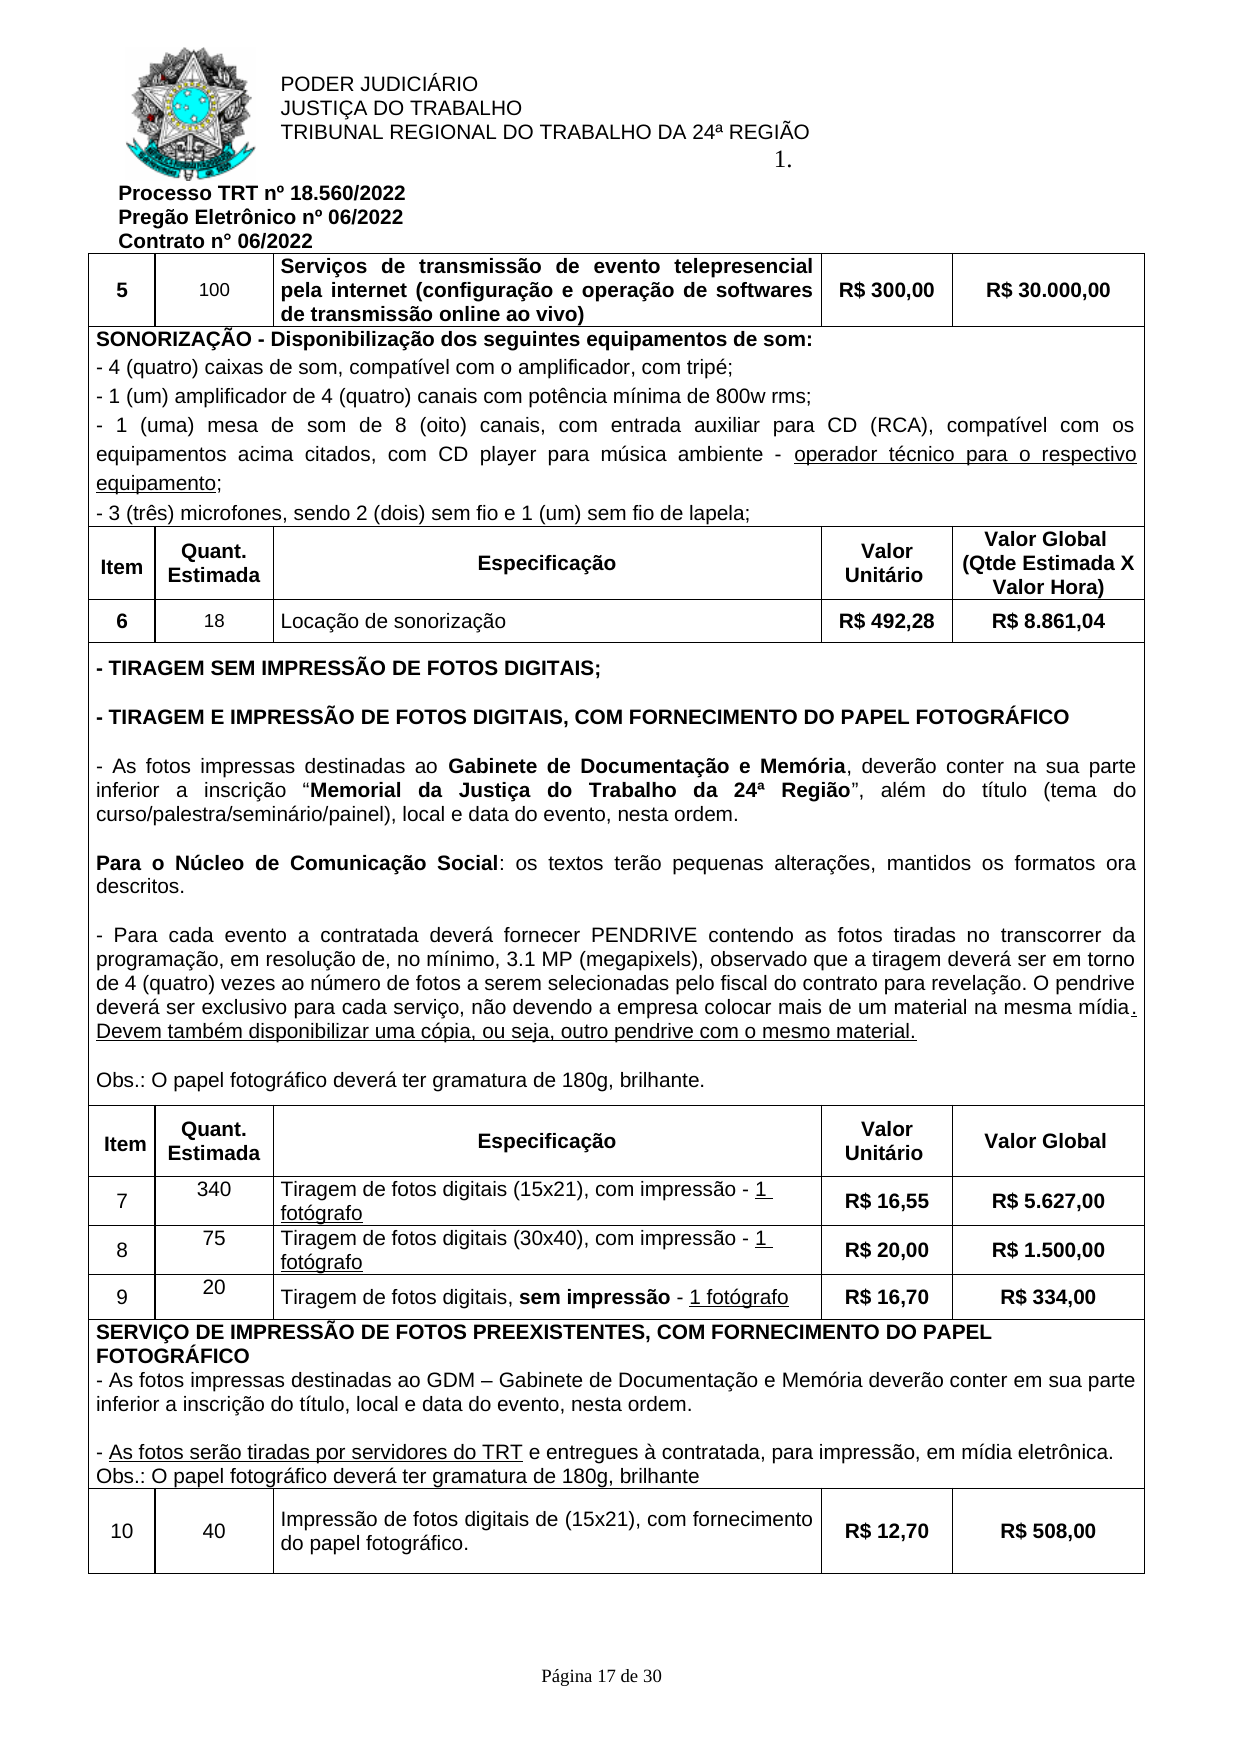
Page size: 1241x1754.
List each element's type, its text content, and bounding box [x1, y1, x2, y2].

table_cell R$ 20,00 [822, 1226, 952, 1273]
table_cell R$ 8.861,04 [953, 600, 1144, 642]
table_cell Quant. Estimada [156, 1106, 273, 1176]
table_cell Especificação [274, 527, 821, 599]
table_cell Item [89, 1106, 154, 1176]
table_cell 6 [89, 600, 154, 642]
table_cell Serviços de transmissão de evento telepresencial pela internet (configuração e operação de softwares de transmissão online ao vivo) [274, 254, 821, 326]
table_cell Locação de sonorização [274, 600, 821, 642]
table_cell Tiragem de fotos digitais (15x21), com impressão - 1 fotógrafo [274, 1177, 821, 1224]
table_cell Valor Global (Qtde Estimada X Valor Hora) [953, 527, 1144, 599]
table_cell 7 [89, 1177, 154, 1224]
table_cell 18 [156, 600, 273, 642]
table_cell 10 [89, 1489, 154, 1573]
table_cell SERVIÇO DE IMPRESSÃO DE FOTOS PREEXISTENTES, COM FORNECIMENTO DO PAPEL FOTOGRÁFICO - As fotos impressas destinadas ao GDM – Gabinete de Documentação e Memória deverão conter em sua parte inferior a inscrição do título, local e data do evento, nesta ordem. - As fotos serão tiradas por servidores do TRT e entregues à contratada, para impressão, em mídia eletrônica. Obs.: O papel fotográfico deverá ter gramatura de 180g, brilhante [89, 1320, 1144, 1487]
table_cell 5 [89, 254, 154, 326]
table_cell R$ 30.000,00 [953, 254, 1144, 326]
table_cell R$ 12,70 [822, 1489, 952, 1573]
table_cell Item [89, 527, 154, 599]
table_cell SONORIZAÇÃO - Disponibilização dos seguintes equipamentos de som: - 4 (quatro) caixas de som, compatível com o amplificador, com tripé; - 1 (um) amplificador de 4 (quatro) canais com potência mínima de 800w rms; - 1 (uma) mesa de som de 8 (oito) canais, com entrada auxiliar para CD (RCA), compatível com os equipamentos acima citados, com CD player para música ambiente - operador técnico para o respectivo equipamento; - 3 (três) microfones, sendo 2 (dois) sem fio e 1 (um) sem fio de lapela; [89, 327, 1144, 526]
table_cell Tiragem de fotos digitais (30x40), com impressão - 1 fotógrafo [274, 1226, 821, 1273]
table_cell Tiragem de fotos digitais, sem impressão - 1 fotógrafo [274, 1275, 821, 1319]
table_cell Quant. Estimada [156, 527, 273, 599]
table_cell Valor Global [953, 1106, 1144, 1176]
table_cell R$ 334,00 [953, 1275, 1144, 1319]
table_cell R$ 16,70 [822, 1275, 952, 1319]
table_cell 340 [156, 1177, 273, 1224]
table_cell 8 [89, 1226, 154, 1273]
table_cell R$ 16,55 [822, 1177, 952, 1224]
table_cell R$ 1.500,00 [953, 1226, 1144, 1273]
table_cell R$ 492,28 [822, 600, 952, 642]
table_cell Impressão de fotos digitais de (15x21), com fornecimento do papel fotográfico. [274, 1489, 821, 1573]
table_cell Valor Unitário [822, 527, 952, 599]
table_cell R$ 508,00 [953, 1489, 1144, 1573]
table_cell R$ 300,00 [822, 254, 952, 326]
table_cell 40 [156, 1489, 273, 1573]
table_cell 75 [156, 1226, 273, 1273]
table_cell R$ 5.627,00 [953, 1177, 1144, 1224]
table_cell Valor Unitário [822, 1106, 952, 1176]
table_cell 20 [156, 1275, 273, 1319]
table_cell - TIRAGEM SEM IMPRESSÃO DE FOTOS DIGITAIS; - TIRAGEM E IMPRESSÃO DE FOTOS DIGITAIS, COM FORNECIMENTO DO PAPEL FOTOGRÁFICO - As fotos impressas destinadas ao Gabinete de Documentação e Memória, deverão conter na sua parte inferior a inscrição “Memorial da Justiça do Trabalho da 24ª Região”, além do título (tema do curso/palestra/seminário/painel), local e data do evento, nesta ordem. Para o Núcleo de Comunicação Social: os textos terão pequenas alterações, mantidos os formatos ora descritos. - Para cada evento a contratada deverá fornecer PENDRIVE contendo as fotos tiradas no transcorrer da programação, em resolução de, no mínimo, 3.1 MP (megapixels), observado que a tiragem deverá ser em torno de 4 (quatro) vezes ao número de fotos a serem selecionadas pelo fiscal do contrato para revelação. O pendrive deverá ser exclusivo para cada serviço, não devendo a empresa colocar mais de um material na mesma mídia. Devem também disponibilizar uma cópia, ou seja, outro pendrive com o mesmo material. Obs.: O papel fotográfico deverá ter gramatura de 180g, brilhante. [89, 643, 1144, 1104]
table_cell 9 [89, 1275, 154, 1319]
table_cell 100 [156, 254, 273, 326]
table_cell Especificação [274, 1106, 821, 1176]
